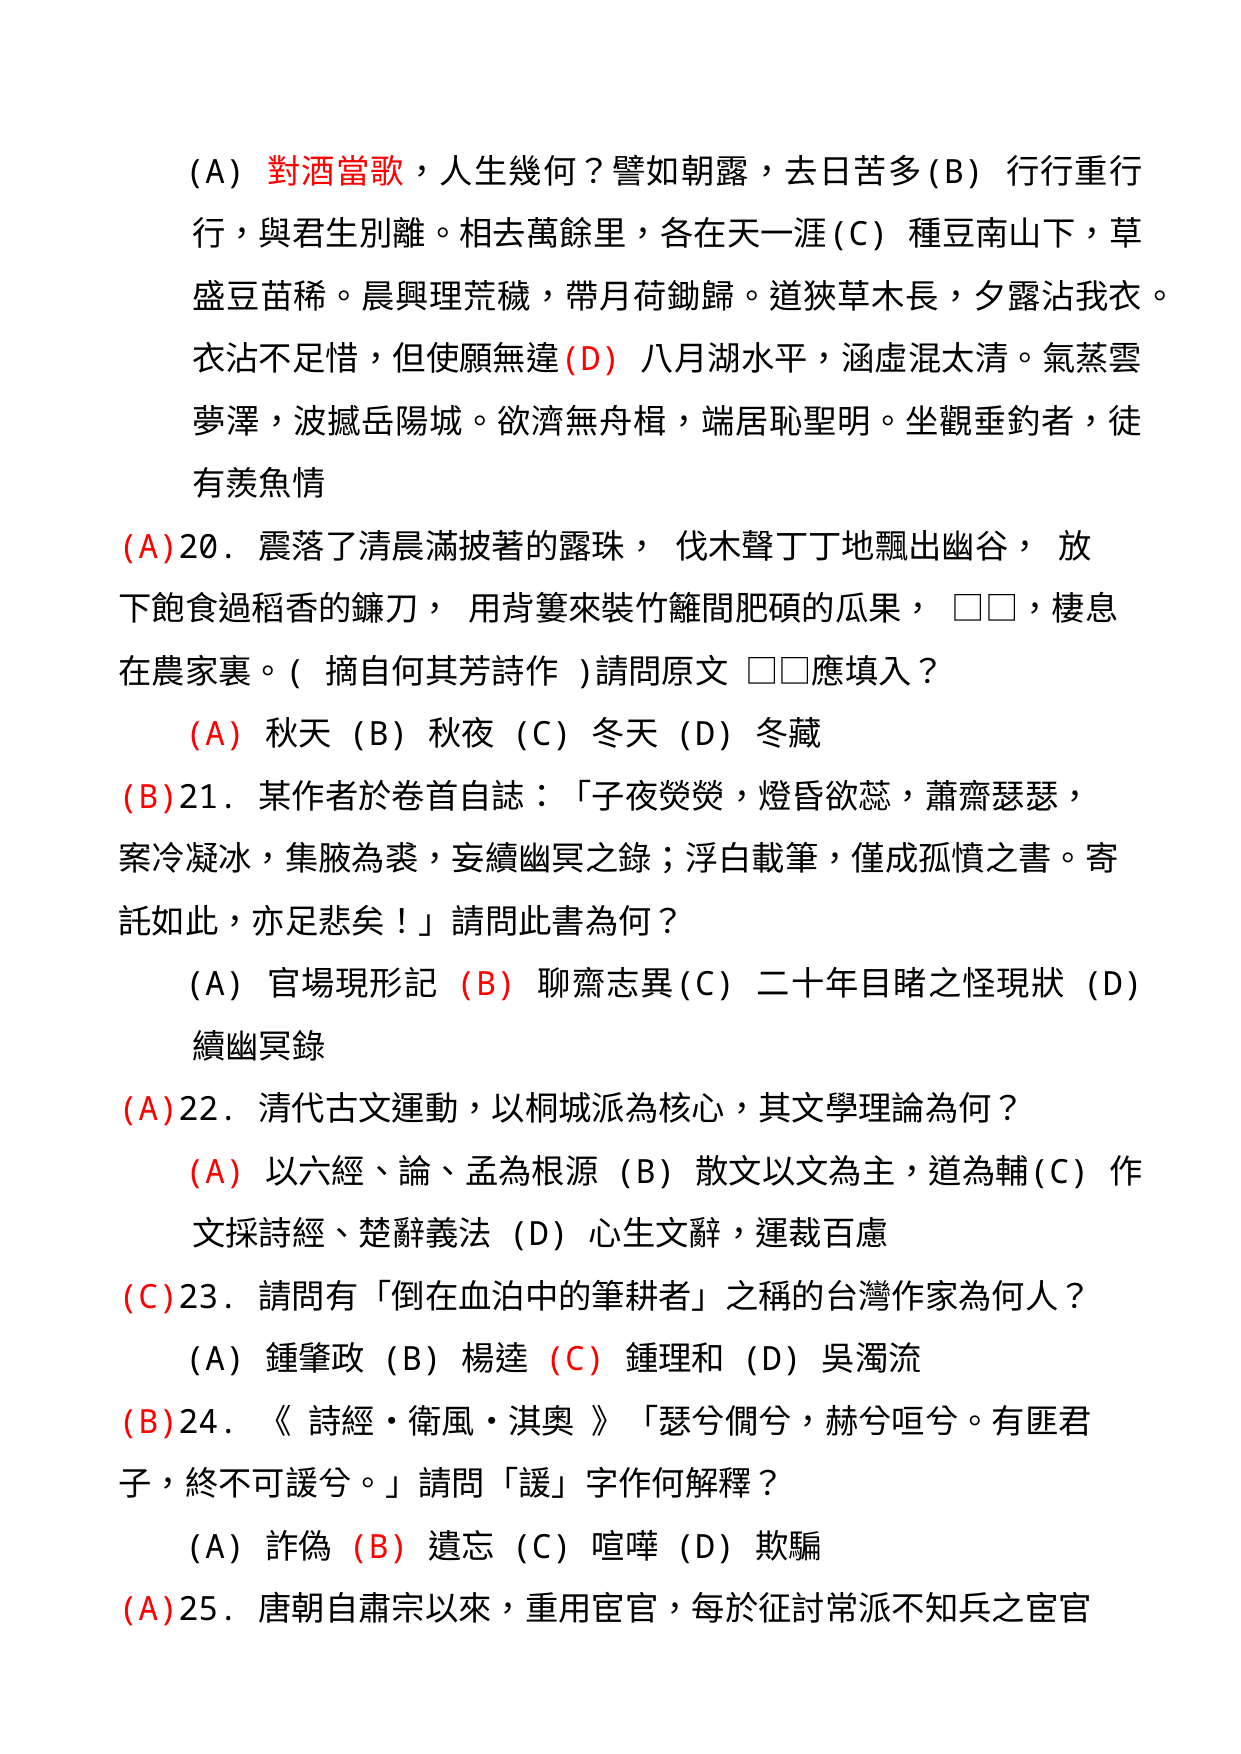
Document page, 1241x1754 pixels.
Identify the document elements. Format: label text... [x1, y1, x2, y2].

text (C)23. 請問有「倒在血泊中的筆耕者」之稱的台灣作家為何人？ [118, 1252, 1122, 1314]
text (B)21. 某作者於卷首自誌：「子夜熒熒，燈昏欲蕊，蕭齋瑟瑟，案冷凝冰，集腋為裘，妄續幽冥之錄；浮白載筆，僅成孤憤之書。寄託如此，亦足悲矣！」請問此書為何？ [118, 752, 1122, 939]
text (A)25. 唐朝自肅宗以來，重用宦官，每於征討常派不知兵之宦官 [118, 1564, 1122, 1627]
text (A) 秋天 (B) 秋夜 (C) 冬天 (D) 冬藏 [185, 689, 1143, 752]
text (A) 官場現形記 (B) 聊齋志異(C) 二十年目睹之怪現狀 (D) 續幽冥錄 [185, 939, 1143, 1064]
text (A)22. 清代古文運動，以桐城派為核心，其文學理論為何？ [118, 1064, 1122, 1127]
text (A) 鍾肇政 (B) 楊逵 (C) 鍾理和 (D) 吳濁流 [185, 1314, 1143, 1377]
text (A)20. 震落了清晨滿披著的露珠， 伐木聲丁丁地飄出幽谷， 放下飽食過稻香的鐮刀， 用背簍來裝竹籬間肥碩的瓜果， □□，棲息在農家裏。( 摘自何其芳詩作 )請問原文 □□應填入？ [118, 502, 1122, 689]
text (A) 詐偽 (B) 遺忘 (C) 喧嘩 (D) 欺騙 [185, 1502, 1143, 1564]
text (A) 以六經、論、孟為根源 (B) 散文以文為主，道為輔(C) 作文採詩經、楚辭義法 (D) 心生文辭，運裁百慮 [185, 1127, 1143, 1252]
text (B)24. 《 詩經‧衛風‧淇奧 》「瑟兮僩兮，赫兮咺兮。有匪君子，終不可諼兮。」請問「諼」字作何解釋？ [118, 1377, 1122, 1502]
text (A) 對酒當歌，人生幾何？譬如朝露，去日苦多(B) 行行重行行，與君生別離。相去萬餘里，各在天一涯(C) 種豆南山下，草盛豆苗稀。晨興理荒穢，帶月荷鋤歸。道狹草木長，夕露沾我衣。衣沾不足惜，但使願無違(D) 八月湖水平，涵虛混太清。氣蒸雲夢澤，波撼岳陽城。欲濟無舟楫，端居恥聖明。坐觀垂釣者，徒有羨魚情 [185, 127, 1143, 502]
